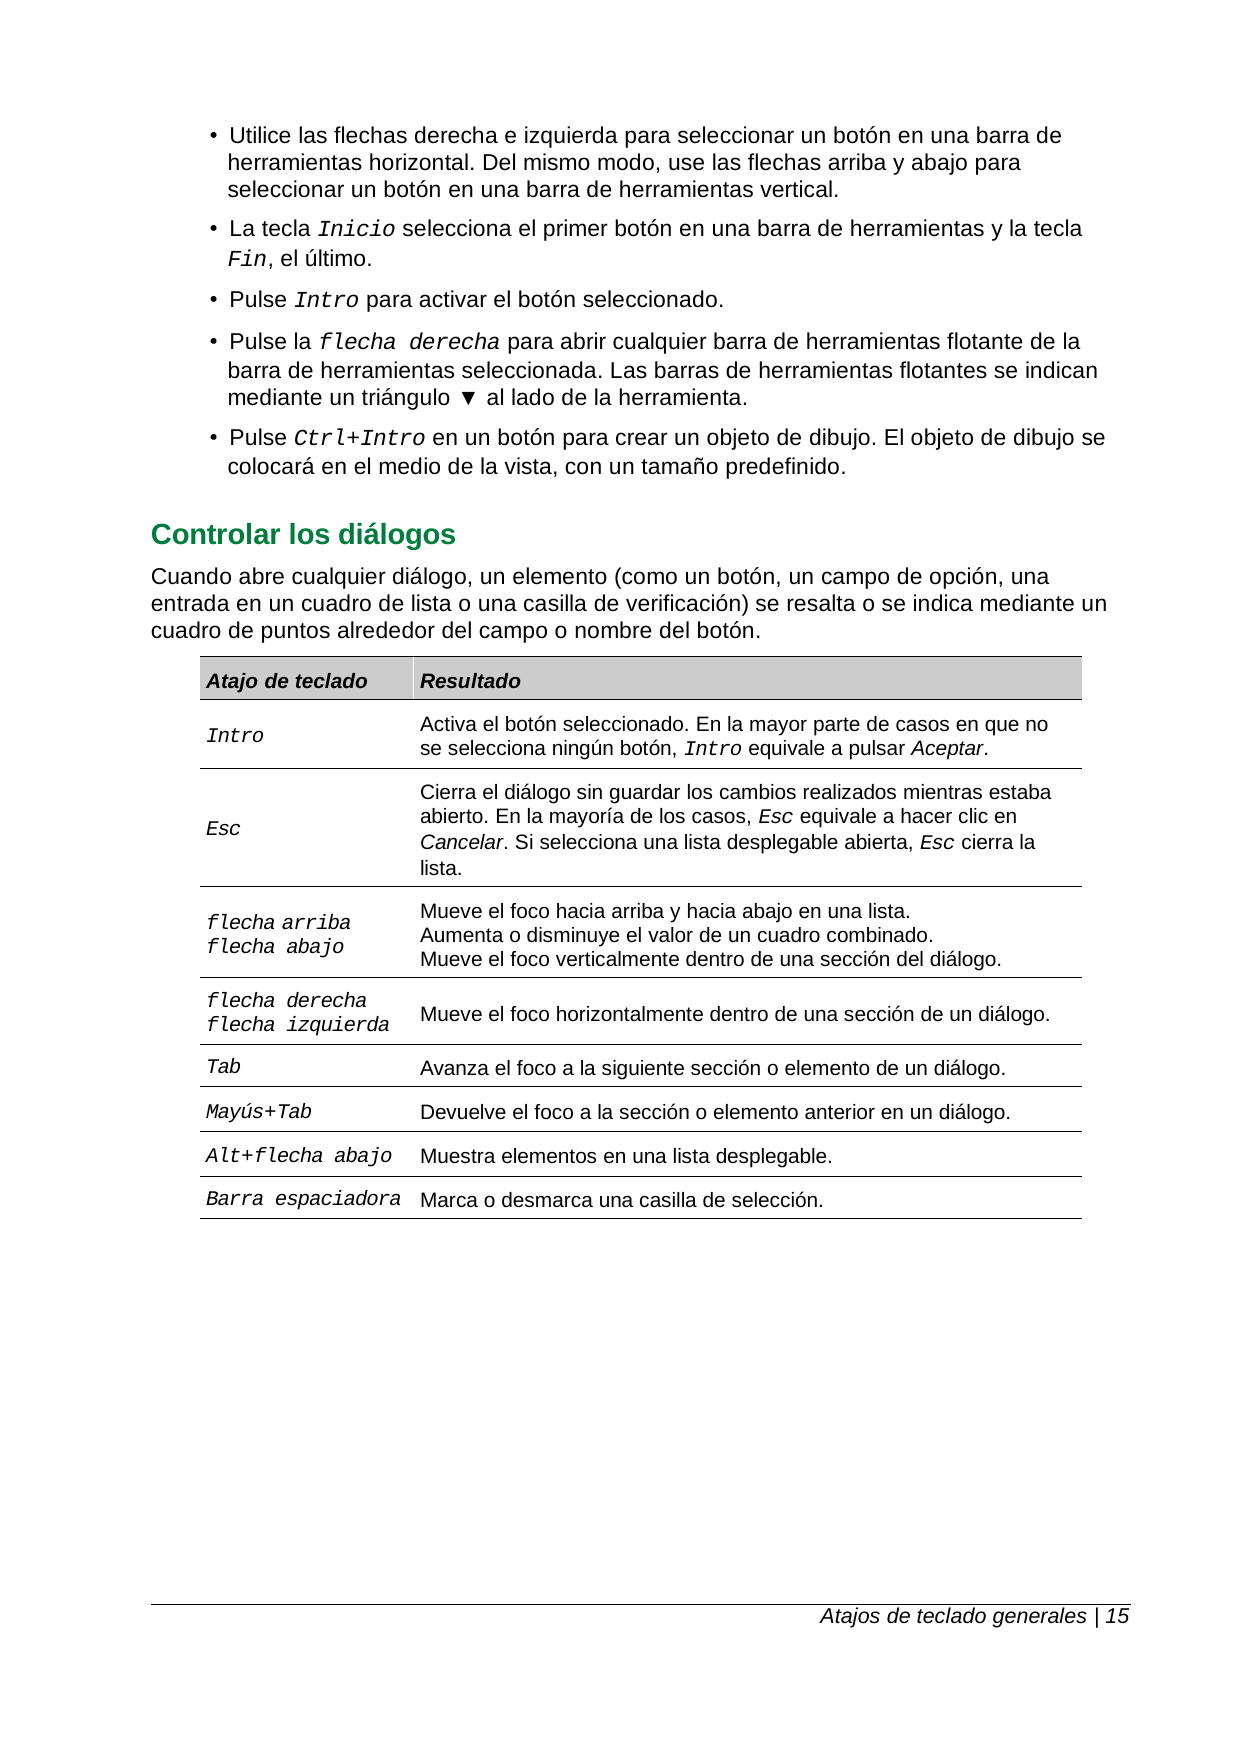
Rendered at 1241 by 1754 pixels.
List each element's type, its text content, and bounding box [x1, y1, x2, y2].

table_cell Devuelve el foco a la sección o elemento anterior en un diálogo. [414, 1087, 1082, 1131]
list La tecla Inicio selecciona el primer botón en una barra de herramientas y la tecla Fin, el último. [209, 215, 1131, 273]
table_cell Intro [200, 700, 413, 768]
table_cell Muestra elementos en una lista desplegable. [414, 1132, 1082, 1176]
table_cell Esc [200, 769, 413, 886]
table_cell Mueve el foco horizontalmente dentro de una sección de un diálogo. [414, 978, 1082, 1044]
table_cell Barra espaciadora [200, 1177, 413, 1218]
table_cell Activa el botón seleccionado. En la mayor parte de casos en que no se selecciona ningún botón, Intro equivale a pulsar Aceptar. [414, 700, 1082, 768]
table_header Resultado [414, 657, 1082, 699]
list Pulse Ctrl+Intro en un botón para crear un objeto de dibujo. El objeto de dibujo se colocará en el medio de la vista, con un tamaño predefinido. [209, 423, 1131, 479]
list Pulse Intro para activar el botón seleccionado. [209, 286, 1131, 315]
subtitle Controlar los diálogos [151, 517, 1131, 550]
list Pulse la flecha derecha para abrir cualquier barra de herramientas flotante de la barra de herramientas seleccionada. Las barras de herramientas flotantes se indican mediante un triángulo ▼ al lado de la herramienta. [209, 327, 1131, 411]
table_header Atajo de teclado [200, 657, 413, 699]
table_cell Marca o desmarca una casilla de selección. [414, 1177, 1082, 1218]
table_cell flecha derecha flecha izquierda [200, 978, 413, 1044]
table_cell flecha arriba flecha abajo [200, 887, 413, 977]
table_cell Avanza el foco a la siguiente sección o elemento de un diálogo. [414, 1045, 1082, 1086]
table_cell Mayús+Tab [200, 1087, 413, 1131]
table_cell Cierra el diálogo sin guardar los cambios realizados mientras estaba abierto. En la mayoría de los casos, Esc equivale a hacer clic en Cancelar. Si selecciona una lista desplegable abierta, Esc cierra la lista. [414, 769, 1082, 886]
list Utilice las flechas derecha e izquierda para seleccionar un botón en una barra de herramientas horizontal. Del mismo modo, use las flechas arriba y abajo para seleccionar un botón en una barra de herramientas vertical. [209, 121, 1131, 202]
table_cell Mueve el foco hacia arriba y hacia abajo en una lista. Aumenta o disminuye el valor de un cuadro combinado. Mueve el foco verticalmente dentro de una sección del diálogo. [414, 887, 1082, 977]
table_cell Alt+flecha abajo [200, 1132, 413, 1176]
text Cuando abre cualquier diálogo, un elemento (como un botón, un campo de opción, una entrada en un cuadro de lista o una casilla de verificación) se resalta o se indica mediante un cuadro de puntos alrededor del campo o nombre del botón. [151, 563, 1131, 644]
table_cell Tab [200, 1045, 413, 1086]
